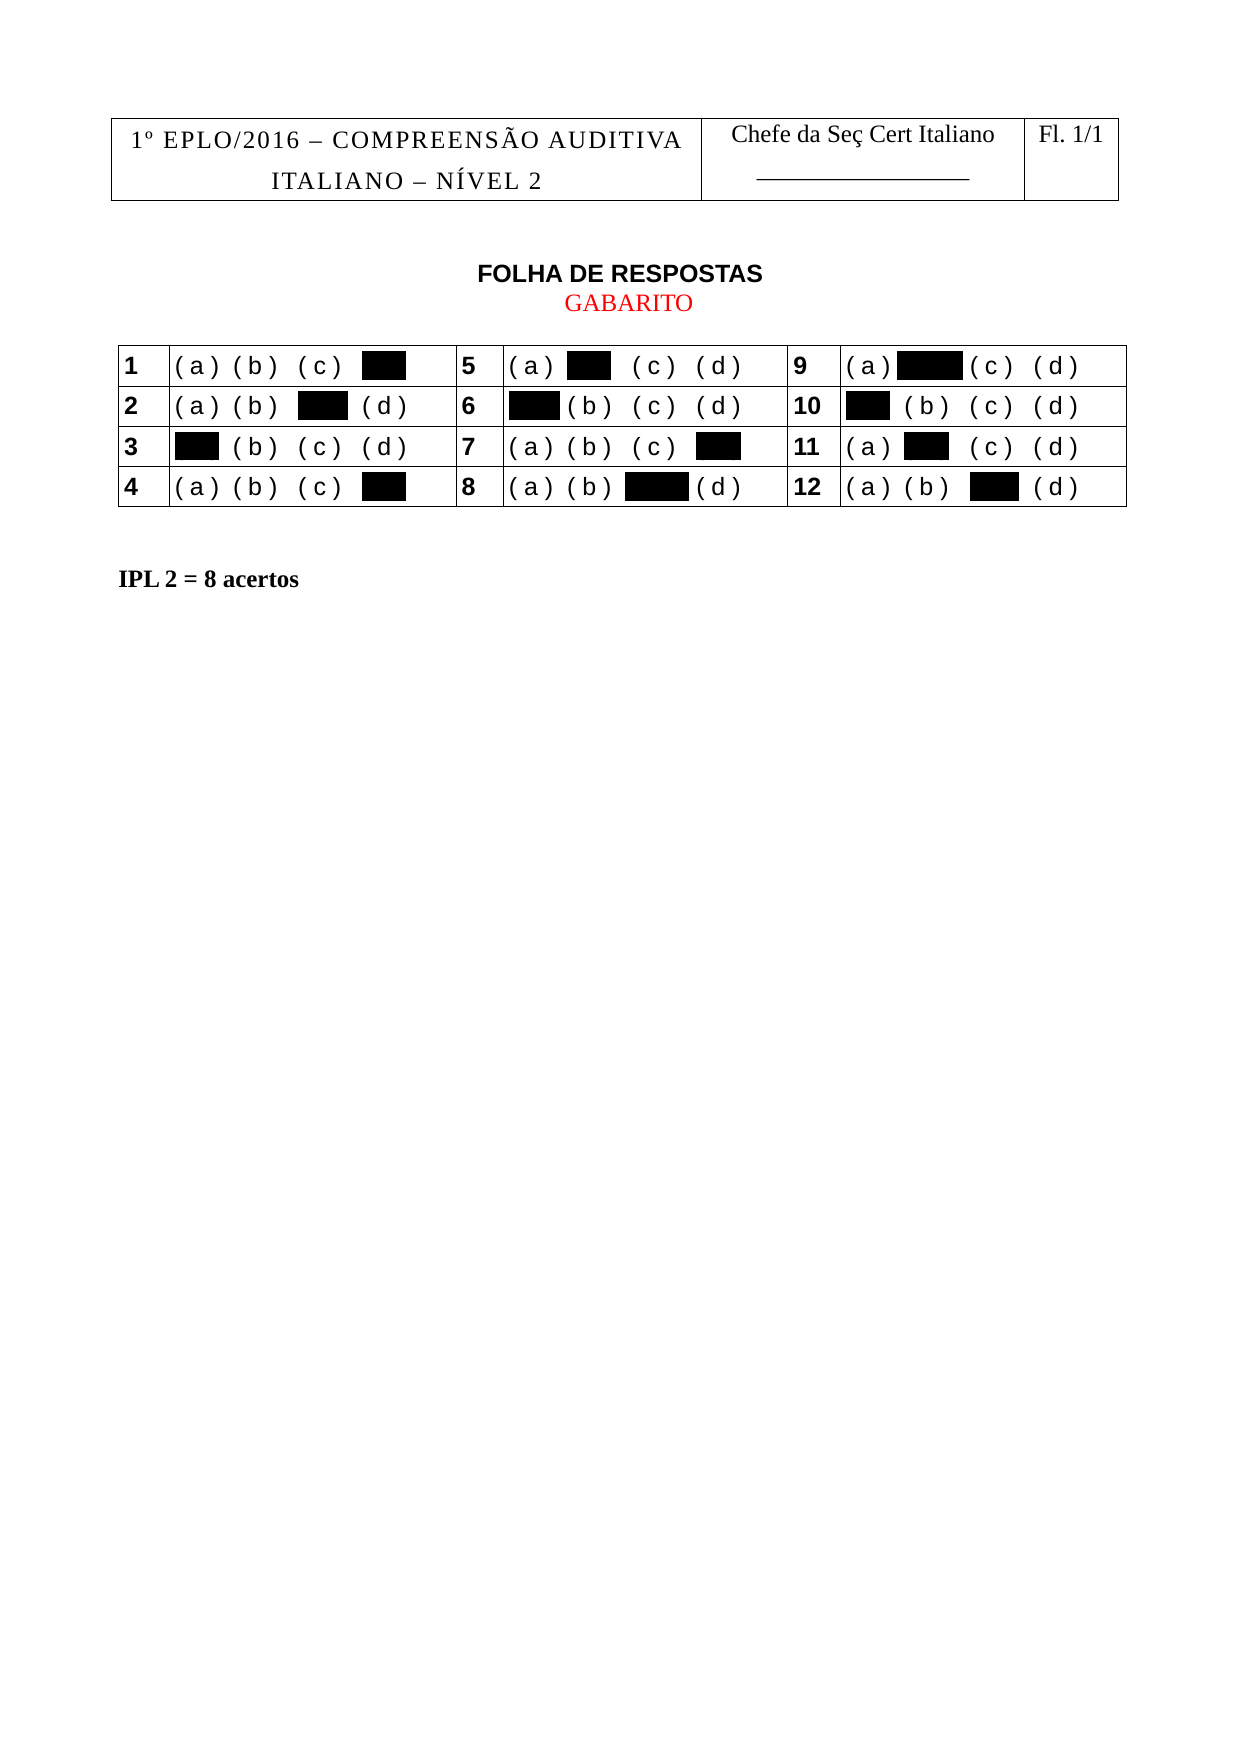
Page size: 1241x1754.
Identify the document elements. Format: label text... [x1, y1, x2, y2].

table_header Fl. 1/1 [1025, 119, 1118, 200]
table_cell 11 [788, 427, 840, 466]
table_cell ( a ) ( b ) ( c ) ( d ) [170, 467, 456, 506]
table_cell ( a ) ( b ) ( c ) ( d ) [841, 427, 1126, 466]
text FOLHA DE RESPOSTAS [118, 259, 1122, 288]
table_header ( a ) ( b ) ( c ) ( d ) [170, 346, 456, 386]
table_cell 7 [457, 427, 503, 466]
table_cell 3 [119, 427, 169, 466]
table_cell ( a ) ( b ) ( c ) ( d ) [504, 387, 787, 426]
table_cell ( a ) ( b ) ( c ) ( d ) [170, 387, 456, 426]
table_header Chefe da Seç Cert Italiano _________________ [702, 119, 1024, 200]
table_cell 12 [788, 467, 840, 506]
table_header 5 [457, 346, 503, 386]
table_cell 10 [788, 387, 840, 426]
table_cell ( a ) ( b ) ( c ) ( d ) [170, 427, 456, 466]
table_cell 2 [119, 387, 169, 426]
table_header 9 [788, 346, 840, 386]
table_header 1 [119, 346, 169, 386]
table_header ( a ) ( b ) ( c ) ( d ) [841, 346, 1126, 386]
table_cell ( a ) ( b ) ( c ) ( d ) [504, 467, 787, 506]
text GABARITO [119, 288, 1139, 316]
text IPL 2 = 8 acertos [118, 564, 1122, 593]
table_header ( a ) ( b ) ( c ) ( d ) [504, 346, 787, 386]
table_cell 6 [457, 387, 503, 426]
table_header 1º EPLO/2016 – COMPREENSÃO AUDITIVA ITALIANO – NÍVEL 2 [112, 119, 701, 200]
table_cell ( a ) ( b ) ( c ) ( d ) [841, 467, 1126, 506]
table_cell ( a ) ( b ) ( c ) ( d ) [504, 427, 787, 466]
table_cell 4 [119, 467, 169, 506]
table_cell 8 [457, 467, 503, 506]
table_cell ( a ) ( b ) ( c ) ( d ) [841, 387, 1126, 426]
